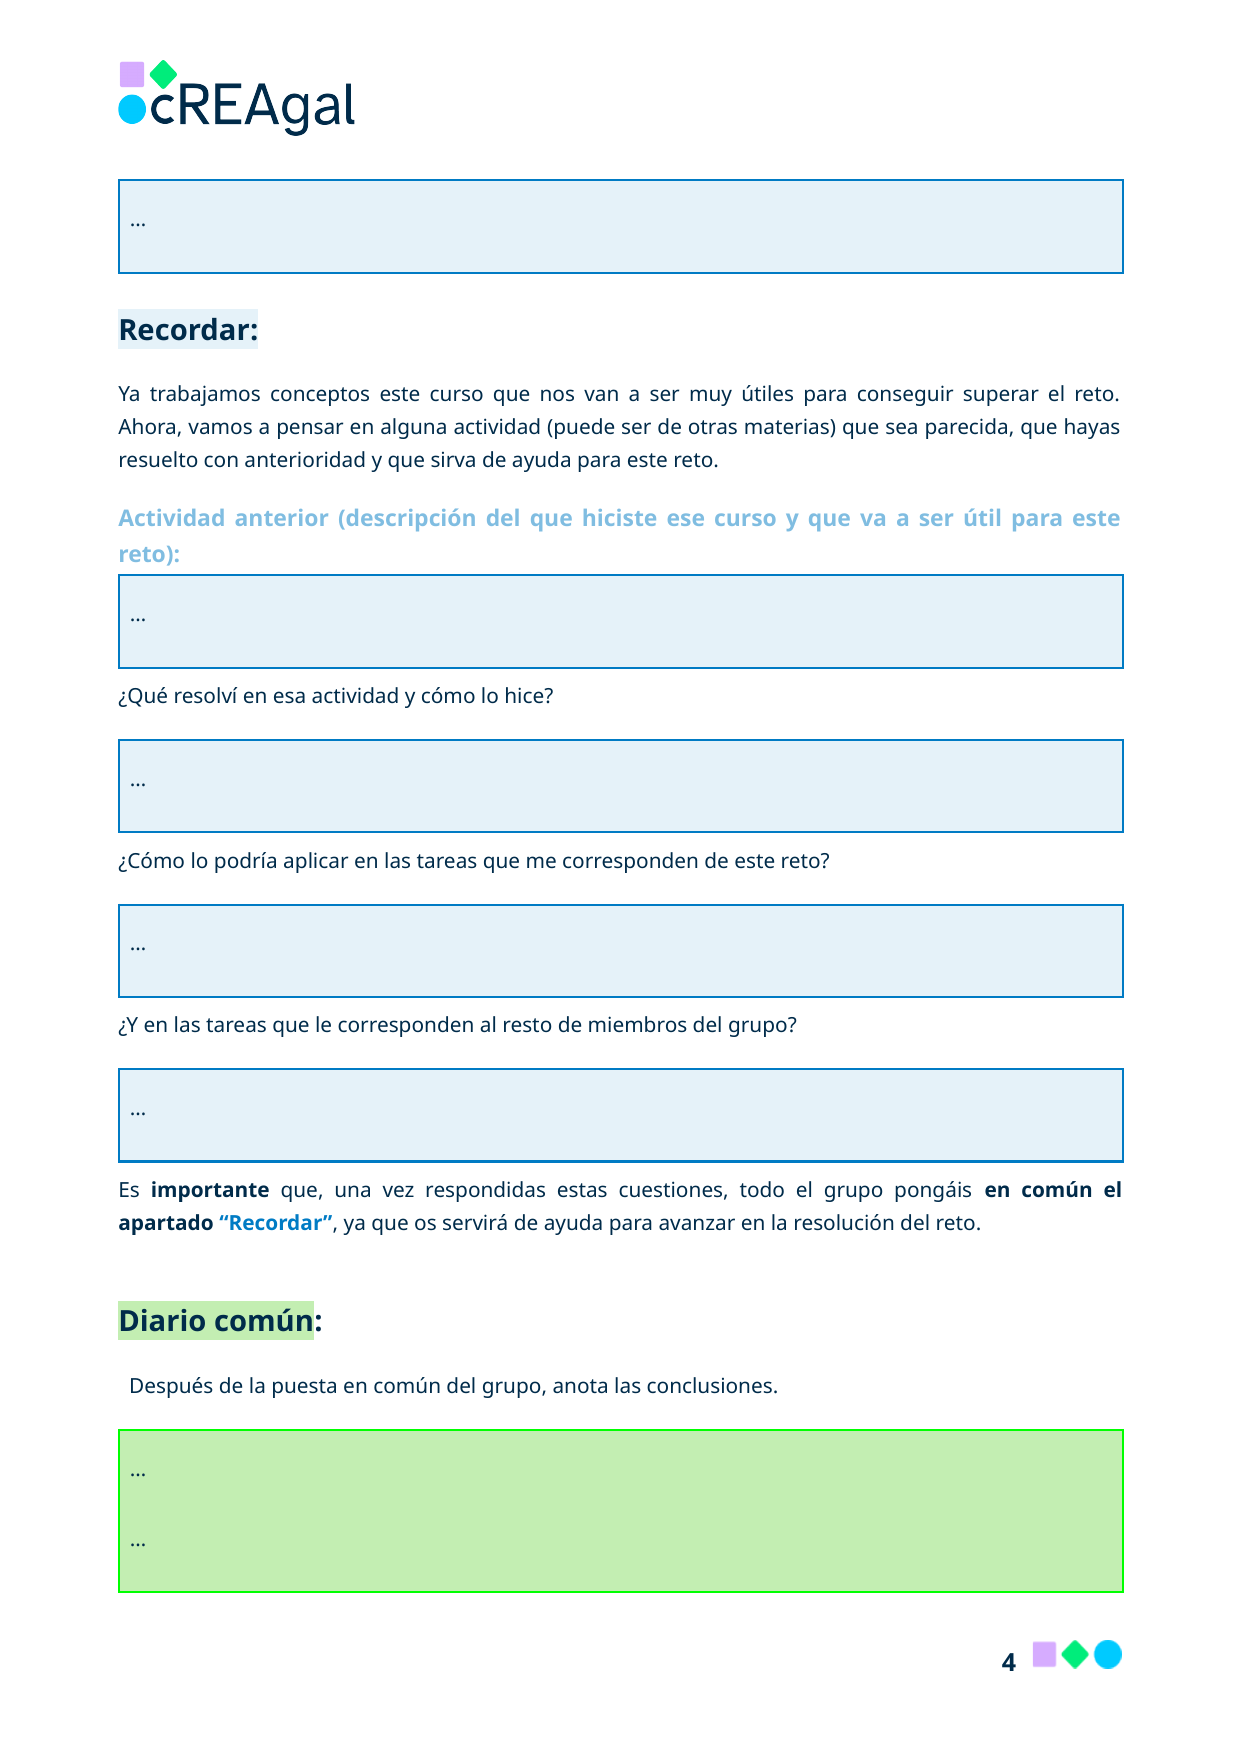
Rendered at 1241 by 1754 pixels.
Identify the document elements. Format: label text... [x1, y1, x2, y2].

text ¿Cómo lo podría aplicar en las tareas que me corresponden de este reto? [118, 846, 1122, 874]
subtitle Recordar: [118, 309, 1122, 349]
picture [1112, 1640, 1122, 1651]
table_header … … [120, 1431, 1122, 1591]
text Después de la puesta en común del grupo, anota las conclusiones. [118, 1371, 1122, 1399]
table_header … [120, 741, 1122, 831]
picture [1032, 1640, 1105, 1669]
text Ya trabajamos conceptos este curso que nos van a ser muy útiles para conseguir superar el reto. Ahora, vamos a pensar en alguna actividad (puede ser de otras materias) que sea parecida, que hayas resuelto con anterioridad y que sirva de ayuda para este reto. [118, 379, 1122, 473]
table_header … [120, 576, 1122, 667]
text ¿Y en las tareas que le corresponden al resto de miembros del grupo? [118, 1010, 1122, 1039]
text Es importante que, una vez respondidas estas cuestiones, todo el grupo pongáis en común el apartado “Recordar”, ya que os servirá de ayuda para avanzar en la resolución del reto. [118, 1175, 1122, 1236]
table_header … [120, 1070, 1122, 1160]
table_header … [120, 906, 1122, 996]
subtitle Actividad anterior (descripción del que hiciste ese curso y que va a ser útil para este reto): [118, 502, 1122, 569]
picture [1111, 1657, 1122, 1669]
text ¿Qué resolví en esa actividad y cómo lo hice? [118, 681, 1122, 710]
picture [118, 60, 355, 136]
subtitle Diario común: [118, 1301, 1122, 1340]
table_header … [120, 181, 1122, 272]
